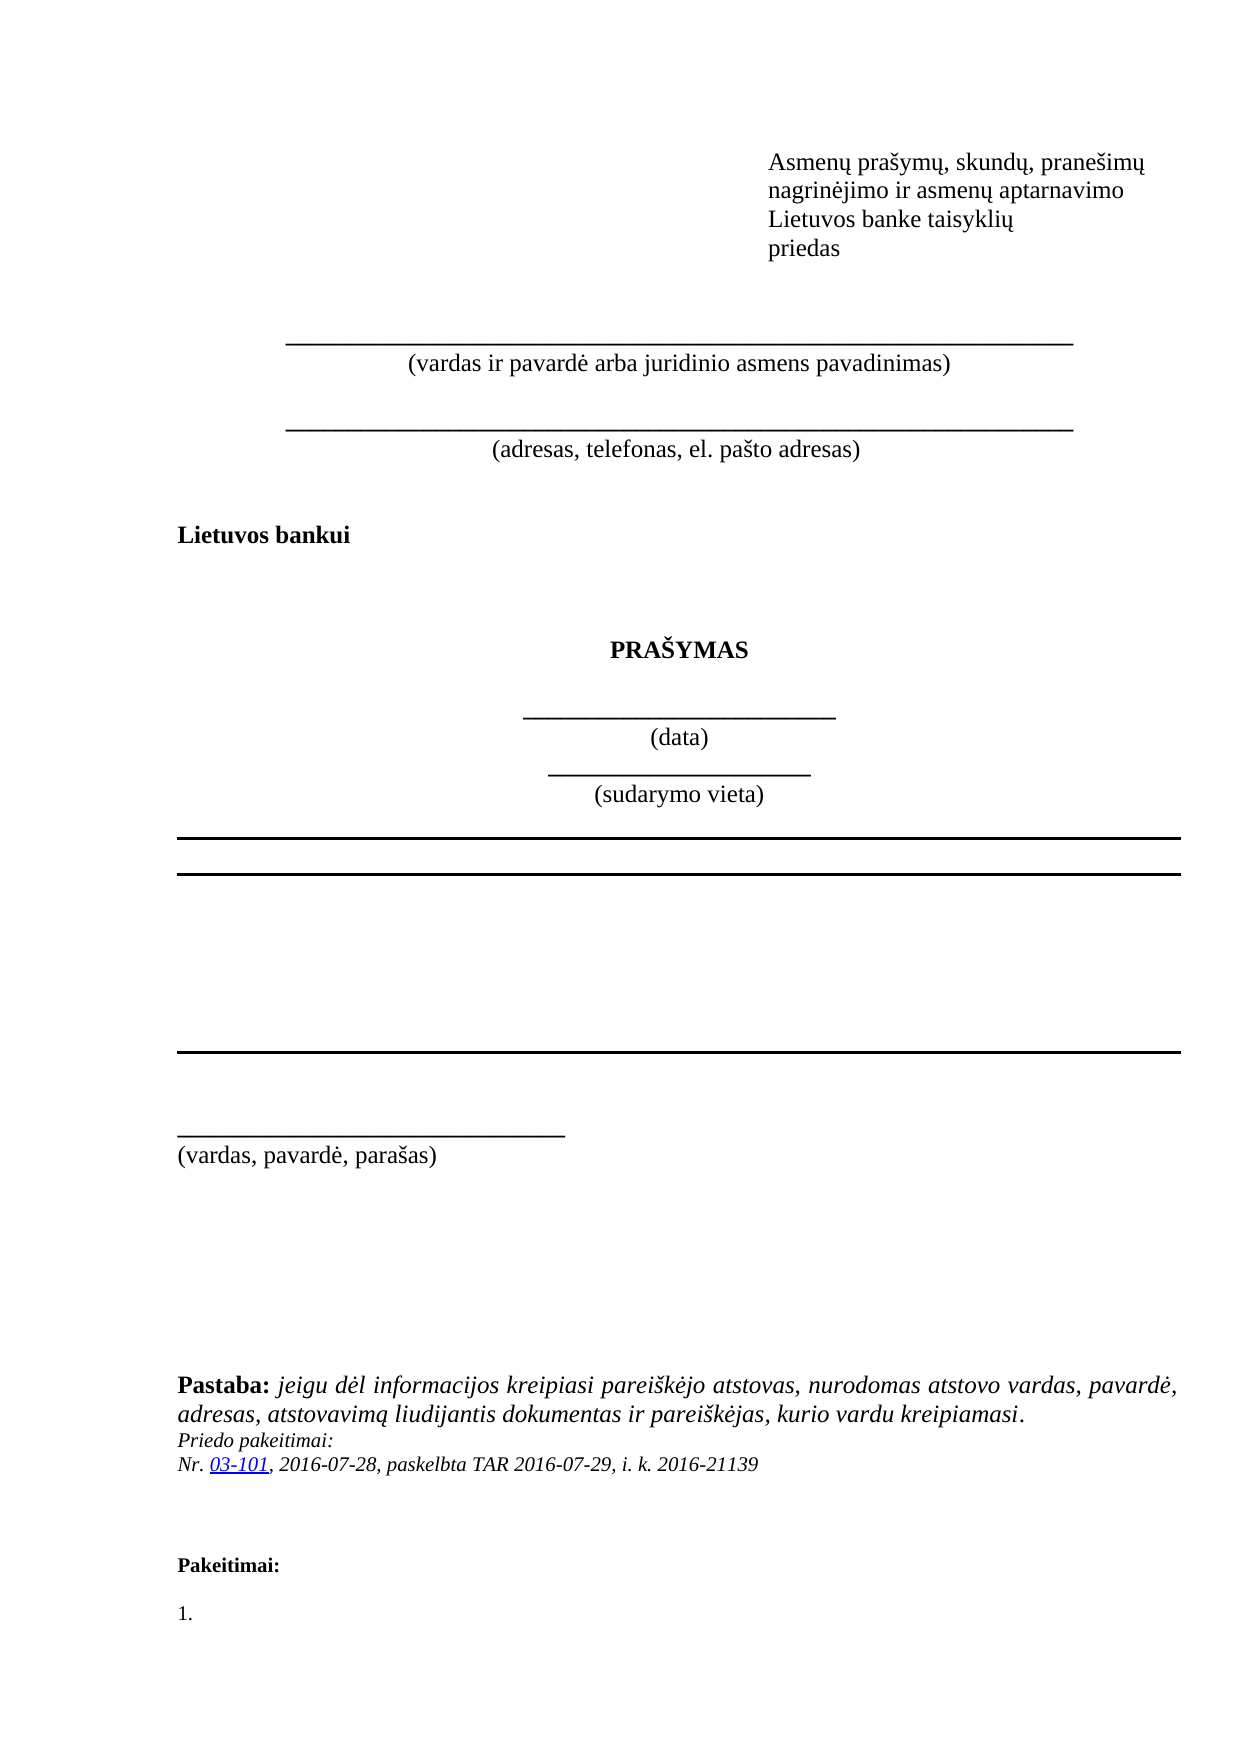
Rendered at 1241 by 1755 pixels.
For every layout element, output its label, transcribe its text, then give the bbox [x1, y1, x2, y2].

text _______________________________ [177, 1111, 1181, 1140]
text 1. [177, 1601, 1181, 1625]
text (sudarymo vieta) [177, 779, 1181, 808]
text Lietuvos banke taisyklių [768, 204, 1181, 233]
text _______________________________________________________________ [177, 319, 1181, 348]
text _________________________ [177, 693, 1181, 722]
text _____________________ [177, 751, 1181, 779]
text Lietuvos bankui [177, 521, 1181, 549]
text nagrinėjimo ir asmenų aptarnavimo [768, 176, 1181, 204]
text PRAŠYMAS [177, 636, 1181, 664]
text _______________________________________________________________ [177, 406, 1181, 434]
text Asmenų prašymų, skundų, pranešimų [768, 147, 1181, 176]
text (vardas ir pavardė arba juridinio asmens pavadinimas) [177, 348, 1181, 377]
text priedas [768, 233, 1181, 262]
text Nr. 03-101, 2016-07-28, paskelbta TAR 2016-07-29, i. k. 2016-21139 [177, 1452, 1181, 1476]
text Priedo pakeitimai: [177, 1427, 1181, 1452]
text (adresas, telefonas, el. pašto adresas) [177, 434, 1181, 463]
text (data) [177, 722, 1181, 751]
text (vardas, pavardė, parašas) [177, 1140, 1181, 1169]
text Pastaba: jeigu dėl informacijos kreipiasi pareiškėjo atstovas, nurodomas atstovo vardas, pavardė, adresas, atstovavimą liudijantis dokumentas ir pareiškėjas, kurio vardu kreipiamasi. [177, 1370, 1181, 1427]
text Pakeitimai: [177, 1552, 1181, 1577]
